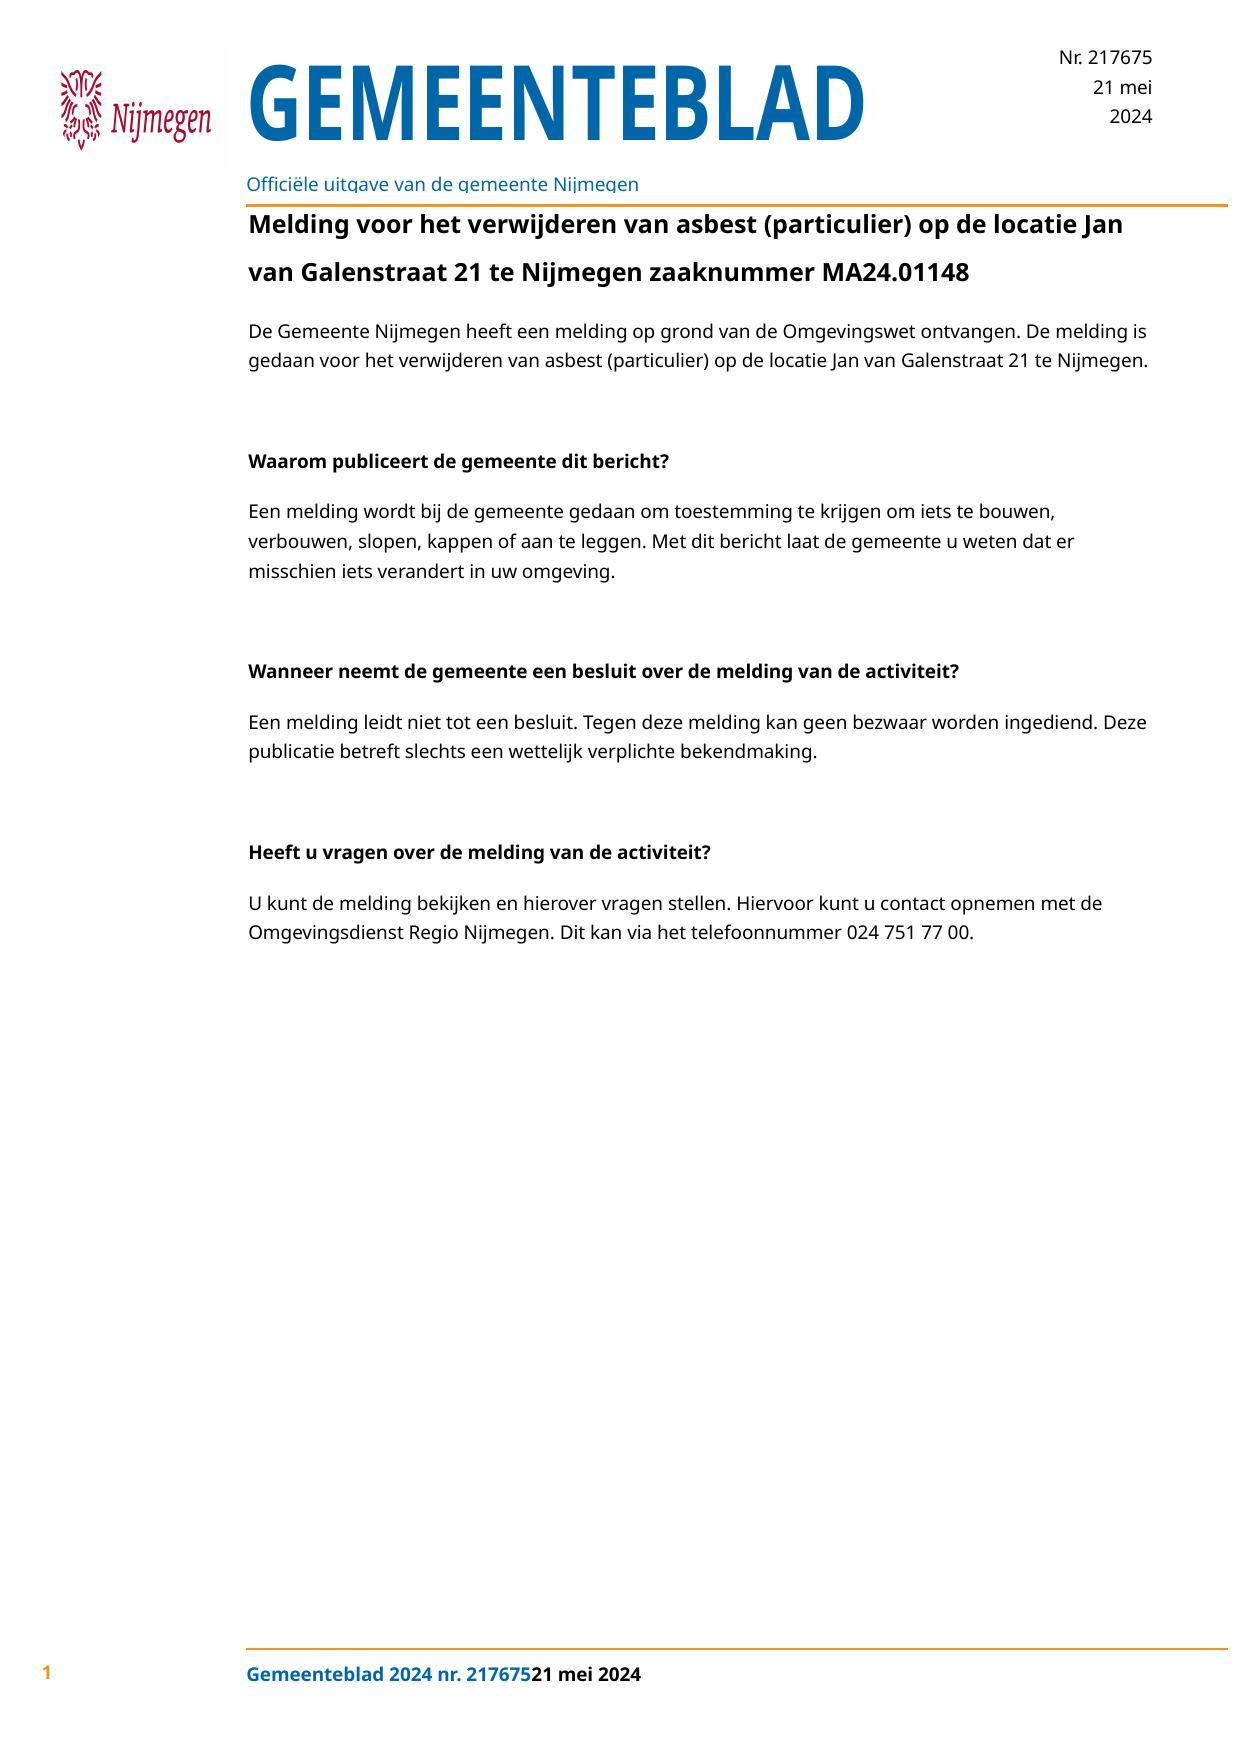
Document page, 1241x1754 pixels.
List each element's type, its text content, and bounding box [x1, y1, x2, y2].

text De Gemeente Nijmegen heeft een melding op grond van de Omgevingswet ontvangen. De melding is gedaan voor het verwijderen van asbest (particulier) op de locatie Jan van Galenstraat 21 te Nijmegen. [248, 318, 1152, 373]
text U kunt de melding bekijken en hierover vragen stellen. Hiervoor kunt u contact opnemen met de Omgevingsdienst Regio Nijmegen. Dit kan via het telefoonnummer 024 751 77 00. [248, 890, 1152, 945]
text Een melding leidt niet tot een besluit. Tegen deze melding kan geen bezwaar worden ingediend. Deze publicatie betreft slechts een wettelijk verplichte bekendmaking. [248, 709, 1152, 764]
picture [41, 47, 231, 172]
text Waarom publiceert de gemeente dit bericht? [248, 448, 1152, 474]
text Heeft u vragen over de melding van de activiteit? [248, 839, 1152, 865]
text Een melding wordt bij de gemeente gedaan om toestemming te krijgen om iets te bouwen, verbouwen, slopen, kappen of aan te leggen. Met dit bericht laat de gemeente u weten dat er misschien iets verandert in uw omgeving. [248, 499, 1152, 584]
text Melding voor het verwijderen van asbest (particulier) op de locatie Jan van Galenstraat 21 te Nijmegen zaaknummer MA24.01148 [248, 207, 1152, 288]
text Wanneer neemt de gemeente een besluit over de melding van de activiteit? [248, 659, 1152, 684]
